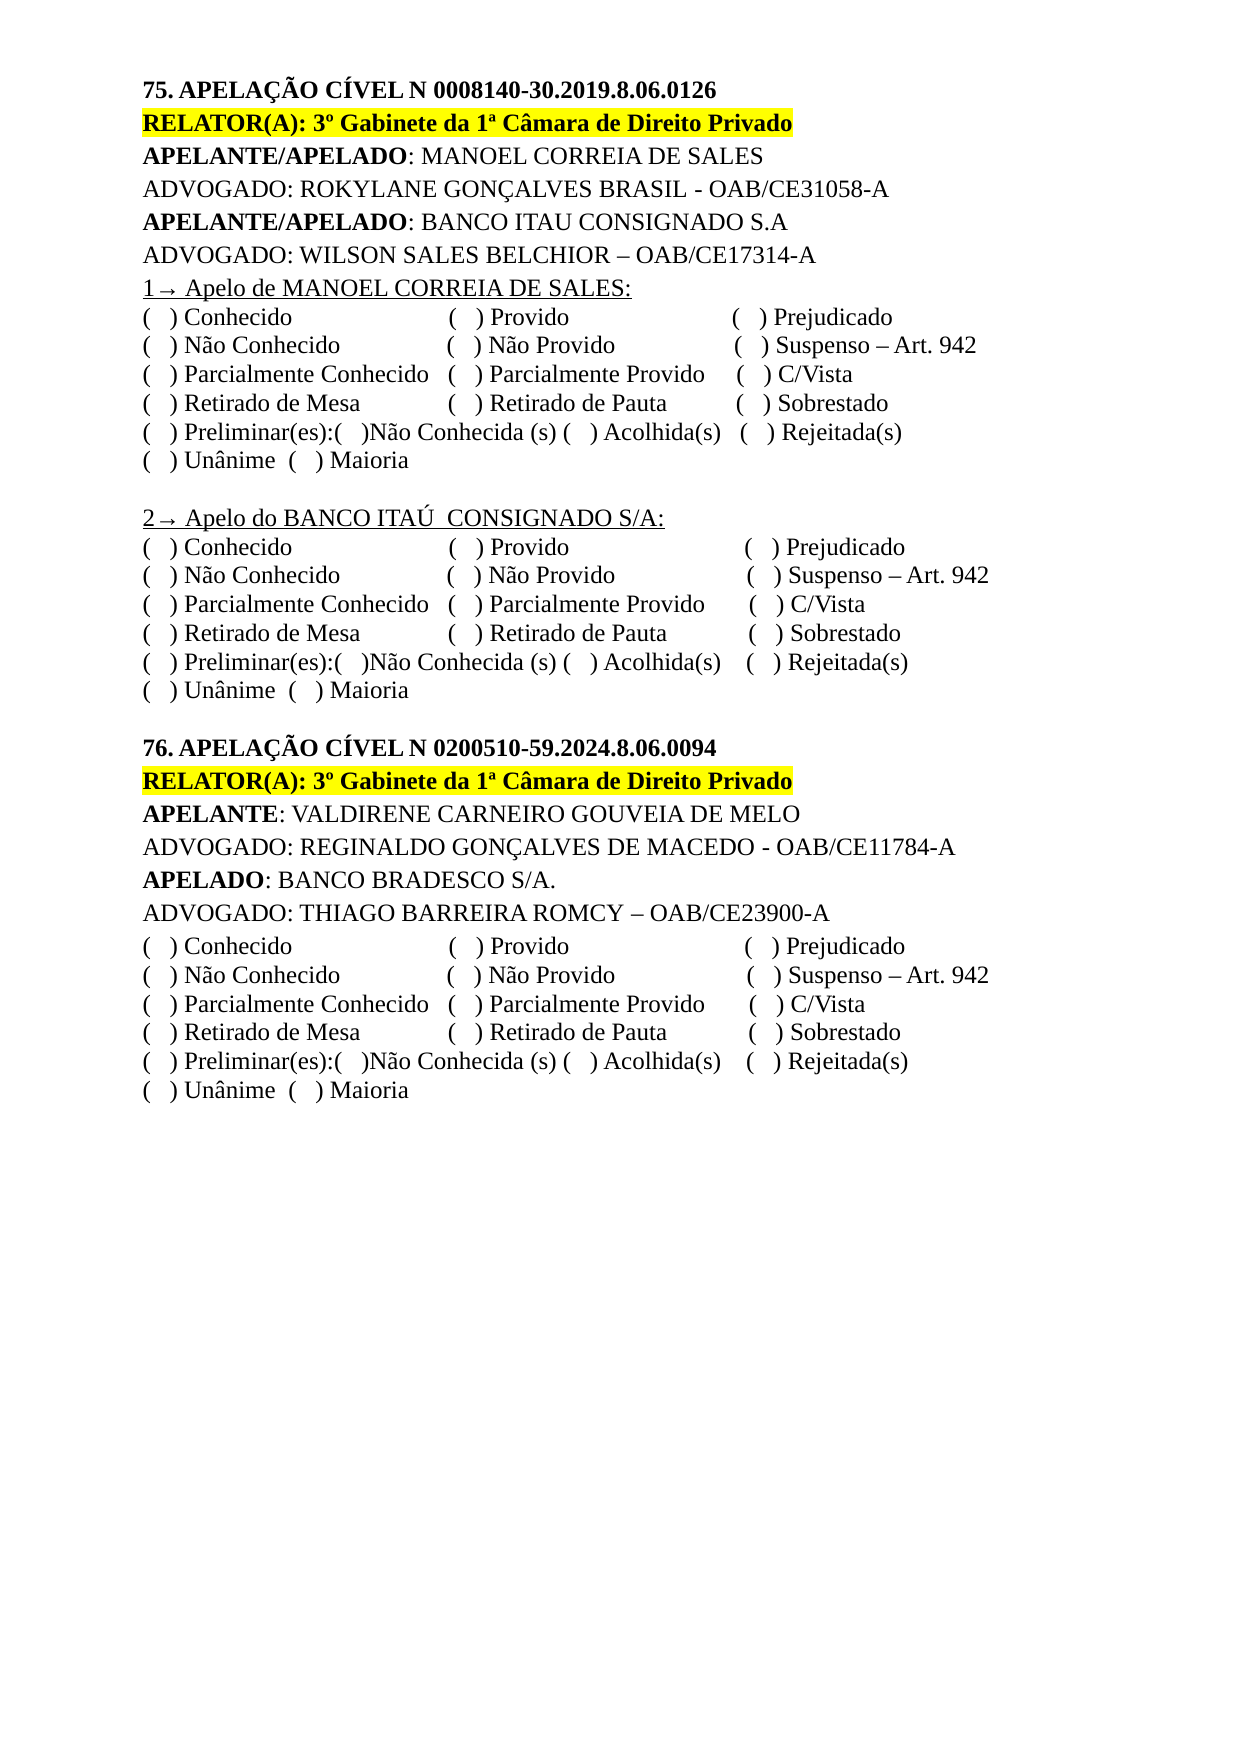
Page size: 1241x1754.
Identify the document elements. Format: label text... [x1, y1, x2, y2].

text ( ) Parcialmente Conhecido ( ) Parcialmente Provido ( ) C/Vista [142, 589, 1158, 618]
text ( ) Preliminar(es):( )Não Conhecida (s) ( ) Acolhida(s) ( ) Rejeitada(s) [142, 1046, 1158, 1075]
text ( ) Retirado de Mesa ( ) Retirado de Pauta ( ) Sobrestado [142, 388, 1158, 417]
text ( ) Não Conhecido ( ) Não Provido ( ) Suspenso – Art. 942 [142, 561, 1158, 589]
text ( ) Unânime ( ) Maioria [142, 1075, 1141, 1170]
text ( ) Não Conhecido ( ) Não Provido ( ) Suspenso – Art. 942 [142, 331, 1158, 359]
text ( ) Retirado de Mesa ( ) Retirado de Pauta ( ) Sobrestado [142, 1017, 1158, 1046]
text ( ) Preliminar(es):( )Não Conhecida (s) ( ) Acolhida(s) ( ) Rejeitada(s) [142, 417, 1158, 446]
text 75. APELAÇÃO CÍVEL N 0008140-30.2019.8.06.0126 RELATOR(A): 3º Gabinete da 1ª Câmara de Direito Privado APELANTE/APELADO: MANOEL CORREIA DE SALES ADVOGADO: ROKYLANE GONÇALVES BRASIL - OAB/CE31058-A APELANTE/APELADO: BANCO ITAU CONSIGNADO S.A ADVOGADO: WILSON SALES BELCHIOR – OAB/CE17314-A [142, 75, 1141, 269]
text ( ) Unânime ( ) Maioria [142, 676, 1158, 704]
text ( ) Parcialmente Conhecido ( ) Parcialmente Provido ( ) C/Vista [142, 359, 1158, 388]
text ( ) Conhecido ( ) Provido ( ) Prejudicado [142, 302, 1141, 331]
text ( ) Parcialmente Conhecido ( ) Parcialmente Provido ( ) C/Vista [142, 989, 1158, 1017]
text 1→ Apelo de MANOEL CORREIA DE SALES: [142, 273, 1141, 302]
text 2→ Apelo do BANCO ITAÚ CONSIGNADO S/A: [142, 503, 1141, 532]
text ( ) Não Conhecido ( ) Não Provido ( ) Suspenso – Art. 942 [142, 960, 1158, 989]
text ( ) Conhecido ( ) Provido ( ) Prejudicado [142, 532, 1141, 561]
text 76. APELAÇÃO CÍVEL N 0200510-59.2024.8.06.0094 RELATOR(A): 3º Gabinete da 1ª Câmara de Direito Privado APELANTE: VALDIRENE CARNEIRO GOUVEIA DE MELO ADVOGADO: REGINALDO GONÇALVES DE MACEDO - OAB/CE11784-A APELADO: BANCO BRADESCO S/A. ADVOGADO: THIAGO BARREIRA ROMCY – OAB/CE23900-A [142, 733, 1141, 927]
text ( ) Unânime ( ) Maioria [142, 446, 1158, 474]
text ( ) Preliminar(es):( )Não Conhecida (s) ( ) Acolhida(s) ( ) Rejeitada(s) [142, 647, 1158, 676]
text ( ) Conhecido ( ) Provido ( ) Prejudicado [142, 931, 1141, 960]
text ( ) Retirado de Mesa ( ) Retirado de Pauta ( ) Sobrestado [142, 618, 1158, 647]
